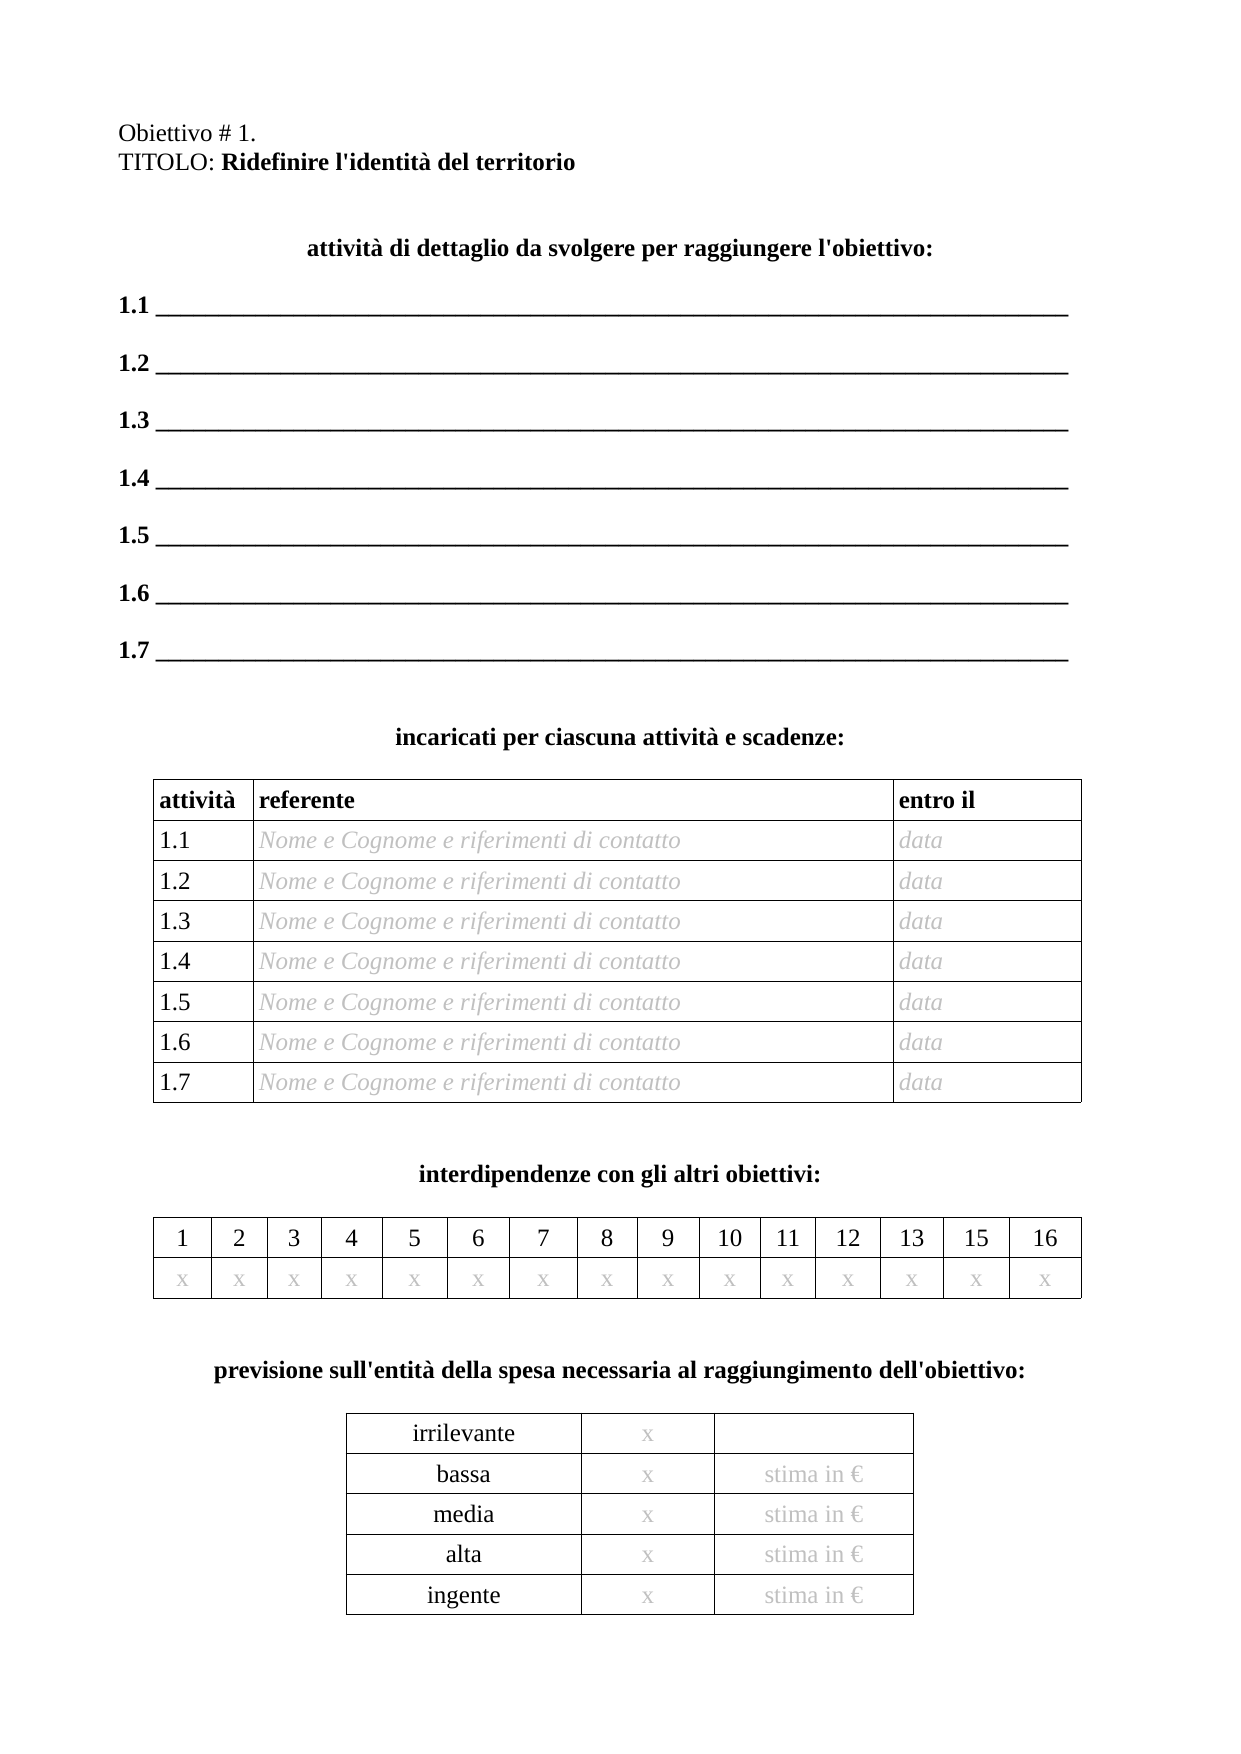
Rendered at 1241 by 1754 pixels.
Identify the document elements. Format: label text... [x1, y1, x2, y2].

table_cell data [894, 821, 1081, 860]
table_header 4 [322, 1218, 382, 1257]
table_cell data [894, 861, 1081, 900]
table_cell x [1010, 1258, 1081, 1298]
table_cell x [383, 1258, 447, 1298]
text TITOLO: Ridefinire l'identità del territorio [118, 147, 1122, 176]
table_cell Nome e Cognome e riferimenti di contatto [254, 982, 893, 1021]
table_cell x [761, 1258, 815, 1298]
table_header 11 [761, 1218, 815, 1257]
table_header 3 [268, 1218, 321, 1257]
table_cell x [448, 1258, 509, 1298]
table_cell Nome e Cognome e riferimenti di contatto [254, 1063, 893, 1102]
text 1.1 _________________________________________________________________________ [118, 291, 1122, 319]
table_header entro il [894, 780, 1081, 820]
table_cell data [894, 901, 1081, 941]
table_cell 1.5 [154, 982, 253, 1021]
table_header attività [154, 780, 253, 820]
table_cell media [347, 1494, 581, 1534]
table_cell x [881, 1258, 943, 1298]
text previsione sull'entità della spesa necessaria al raggiungimento dell'obiettivo: [118, 1355, 1122, 1384]
table_header 9 [638, 1218, 699, 1257]
text Obiettivo # 1. [118, 118, 1122, 147]
text incaricati per ciascuna attività e scadenze: [118, 722, 1122, 751]
table_cell x [582, 1575, 714, 1614]
table_cell 1.7 [154, 1063, 253, 1102]
table_cell Nome e Cognome e riferimenti di contatto [254, 861, 893, 900]
table_cell x [154, 1258, 211, 1298]
table_header 8 [578, 1218, 637, 1257]
table_cell x [212, 1258, 267, 1298]
table_header 13 [881, 1218, 943, 1257]
table_cell data [894, 1063, 1081, 1102]
table_cell ingente [347, 1575, 581, 1614]
table_cell x [944, 1258, 1009, 1298]
table_cell x [578, 1258, 637, 1298]
table_header 6 [448, 1218, 509, 1257]
table_header 1 [154, 1218, 211, 1257]
table_cell stima in € [715, 1535, 913, 1574]
table_cell 1.6 [154, 1022, 253, 1062]
table_header 16 [1010, 1218, 1081, 1257]
table_cell data [894, 942, 1081, 981]
table_header 7 [510, 1218, 577, 1257]
table_header 12 [816, 1218, 880, 1257]
text 1.5 _________________________________________________________________________ [118, 521, 1122, 549]
table_cell data [894, 1022, 1081, 1062]
table_cell x [582, 1454, 714, 1493]
table_cell stima in € [715, 1494, 913, 1534]
text 1.4 _________________________________________________________________________ [118, 463, 1122, 492]
table_cell bassa [347, 1454, 581, 1493]
text 1.3 _________________________________________________________________________ [118, 406, 1122, 434]
table_cell Nome e Cognome e riferimenti di contatto [254, 1022, 893, 1062]
table_header [715, 1414, 913, 1453]
table_cell x [582, 1494, 714, 1534]
table_cell 1.2 [154, 861, 253, 900]
table_cell Nome e Cognome e riferimenti di contatto [254, 901, 893, 941]
table_cell x [700, 1258, 760, 1298]
table_header x [582, 1414, 714, 1453]
text attività di dettaglio da svolgere per raggiungere l'obiettivo: [118, 233, 1122, 262]
table_cell Nome e Cognome e riferimenti di contatto [254, 942, 893, 981]
table_header irrilevante [347, 1414, 581, 1453]
table_header 10 [700, 1218, 760, 1257]
table_header 15 [944, 1218, 1009, 1257]
table_cell 1.3 [154, 901, 253, 941]
table_cell stima in € [715, 1575, 913, 1614]
text 1.7 _________________________________________________________________________ [118, 636, 1122, 664]
table_header referente [254, 780, 893, 820]
table_cell stima in € [715, 1454, 913, 1493]
table_cell Nome e Cognome e riferimenti di contatto [254, 821, 893, 860]
table_cell x [816, 1258, 880, 1298]
text 1.2 _________________________________________________________________________ [118, 348, 1122, 377]
table_cell alta [347, 1535, 581, 1574]
table_cell x [510, 1258, 577, 1298]
table_cell data [894, 982, 1081, 1021]
table_cell x [322, 1258, 382, 1298]
table_cell x [638, 1258, 699, 1298]
table_cell 1.4 [154, 942, 253, 981]
table_cell x [268, 1258, 321, 1298]
table_cell x [582, 1535, 714, 1574]
text 1.6 _________________________________________________________________________ [118, 578, 1122, 607]
text interdipendenze con gli altri obiettivi: [118, 1159, 1122, 1188]
table_header 2 [212, 1218, 267, 1257]
table_header 5 [383, 1218, 447, 1257]
table_cell 1.1 [154, 821, 253, 860]
